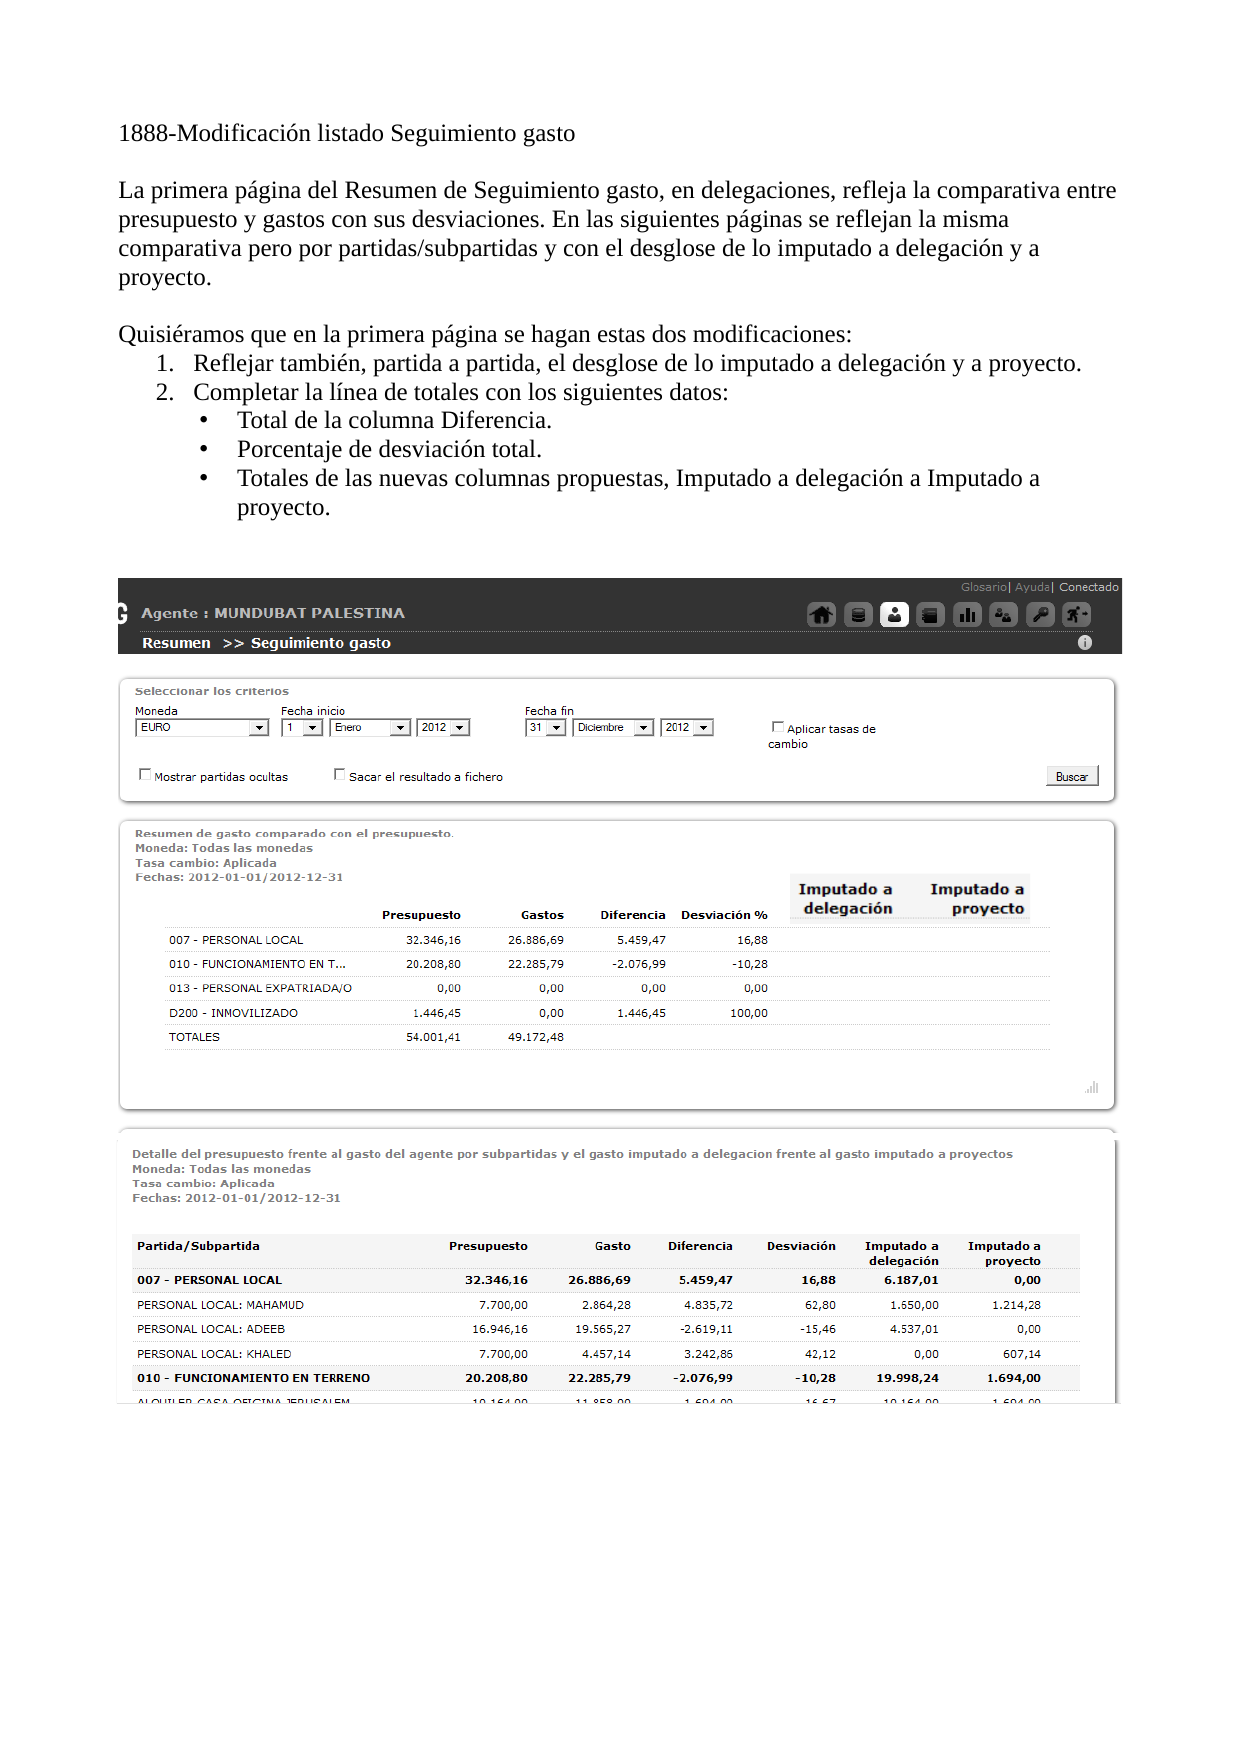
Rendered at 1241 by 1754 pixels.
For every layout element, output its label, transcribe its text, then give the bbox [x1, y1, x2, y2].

list Porcentaje de desviación total. [199, 434, 1122, 463]
text La primera página del Resumen de Seguimiento gasto, en delegaciones, refleja la comparativa entre presupuesto y gastos con sus desviaciones. En las siguientes páginas se reflejan la misma comparativa pero por partidas/subpartidas y con el desglose de lo imputado a delegación y a proyecto. [118, 176, 1122, 291]
list Completar la línea de totales con los siguientes datos: [156, 377, 1122, 406]
list Totales de las nuevas columnas propuestas, Imputado a delegación a Imputado a proyecto. [199, 463, 1122, 521]
picture [116, 1140, 1121, 1404]
text Quisiéramos que en la primera página se hagan estas dos modificaciones: [118, 319, 1122, 348]
list Reflejar también, partida a partida, el desglose de lo imputado a delegación y a proyecto. [156, 348, 1122, 377]
text 1888-Modificación listado Seguimiento gasto [118, 118, 1122, 147]
list Total de la columna Diferencia. [199, 406, 1122, 434]
picture [118, 578, 1123, 1133]
